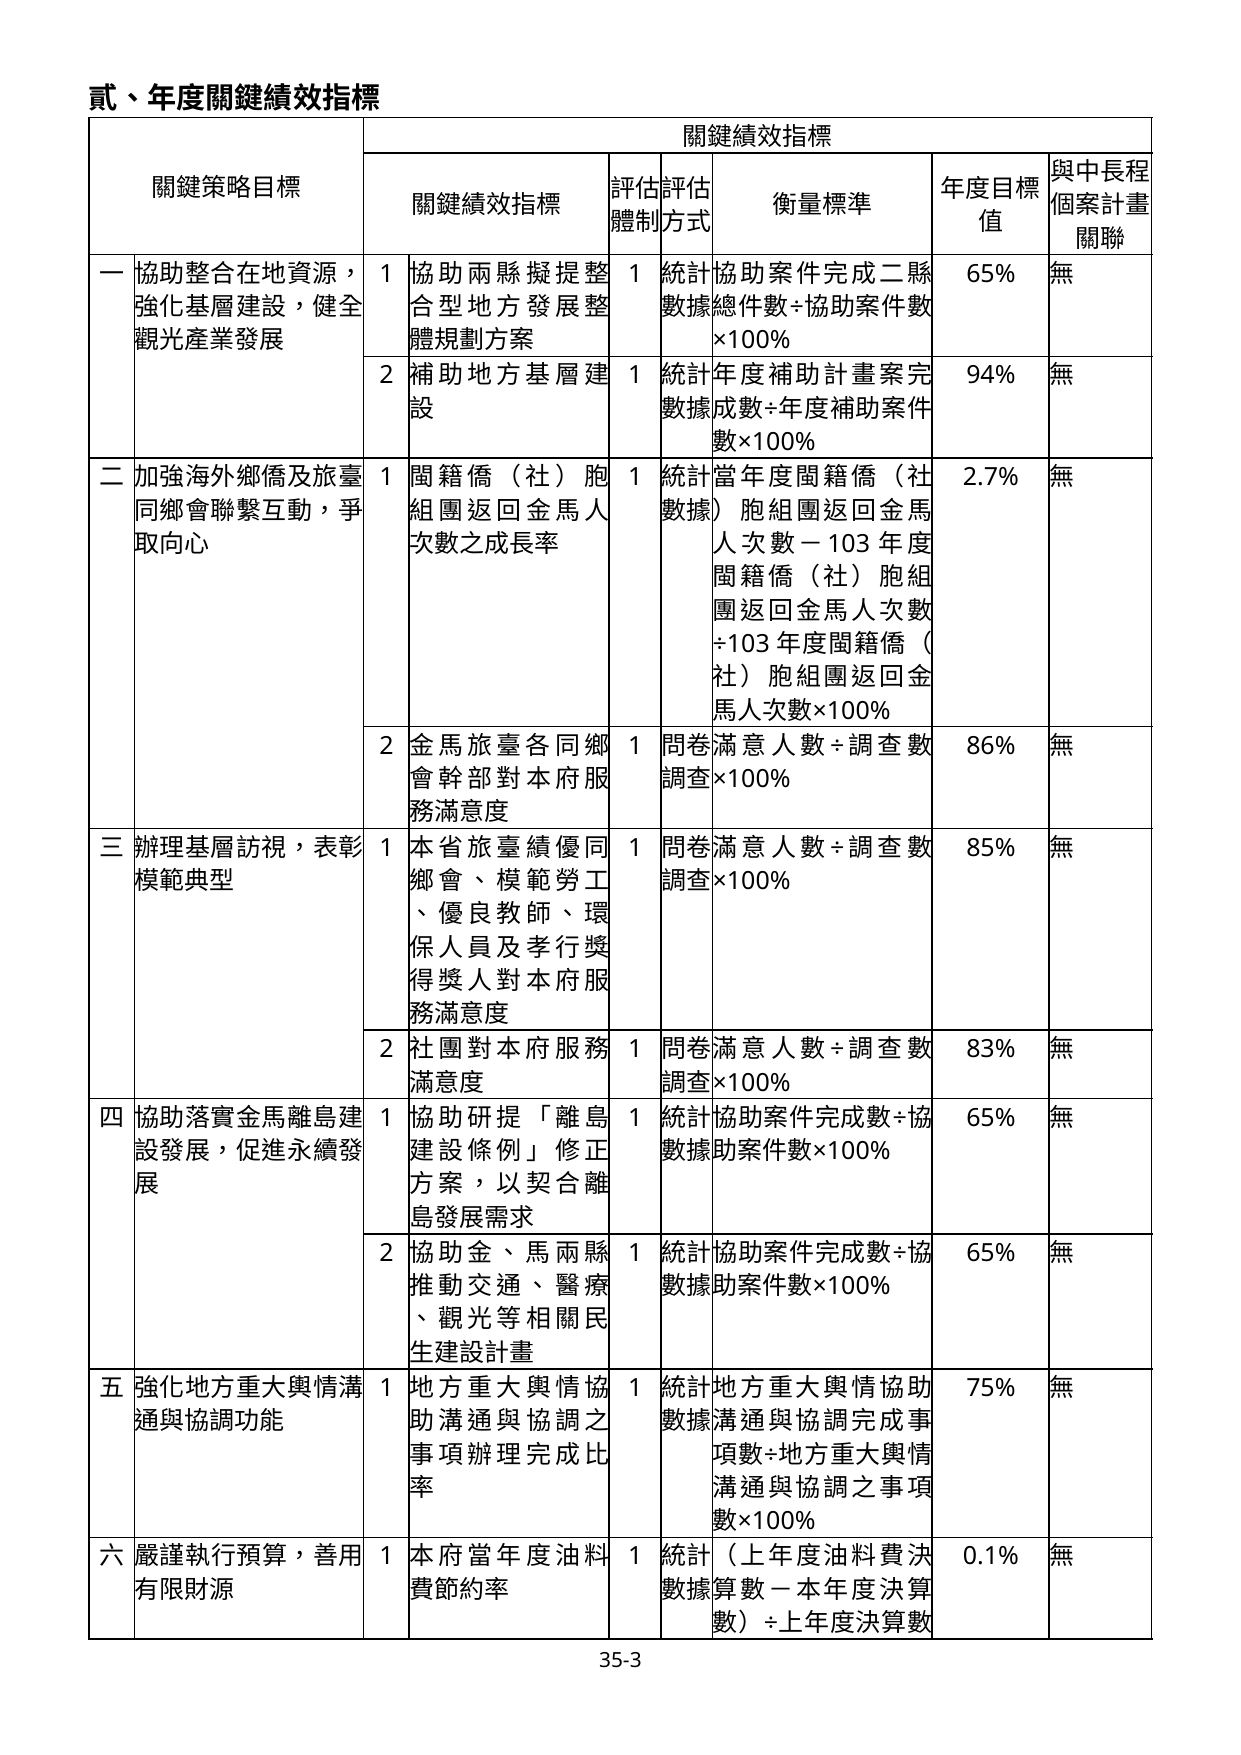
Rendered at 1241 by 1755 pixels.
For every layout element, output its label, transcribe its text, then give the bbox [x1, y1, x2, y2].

table_cell 問卷調查 [662, 727, 712, 827]
table_cell 2 [364, 727, 408, 827]
table_cell 無 [1050, 829, 1151, 1029]
table_cell 統計數據 [662, 1235, 712, 1368]
table_cell 1 [364, 1370, 408, 1536]
table_cell 統計數據 [662, 459, 712, 726]
table_cell 無 [1050, 1031, 1151, 1098]
table_cell 2.7% [933, 459, 1048, 726]
table_cell 年度補助計畫案完成數÷年度補助案件數×100% [713, 357, 931, 457]
table_cell 協助案件完成二縣總件數÷協助案件數×100% [713, 255, 931, 356]
table_cell 1 [364, 255, 408, 356]
table_cell 統計數據 [662, 1538, 712, 1638]
table_cell 協助整合在地資源，強化基層建設，健全觀光產業發展 [135, 255, 363, 457]
table_cell 無 [1050, 357, 1151, 457]
table_cell 閩籍僑（社）胞組團返回金馬人次數之成長率 [410, 459, 608, 726]
table_cell 二 [90, 459, 134, 827]
table_cell 1 [610, 1235, 660, 1368]
table_cell 2 [364, 1031, 408, 1098]
table_cell 無 [1050, 459, 1151, 726]
table_cell （上年度油料費決算數－本年度決算數）÷上年度決算數 [713, 1538, 931, 1638]
table_cell 一 [90, 255, 134, 457]
table_cell 無 [1050, 1538, 1151, 1638]
table_cell 1 [364, 1099, 408, 1233]
table_cell 當年度閩籍僑（社）胞組團返回金馬人次數－103年度閩籍僑（社）胞組團返回金馬人次數÷103年度閩籍僑（社）胞組團返回金馬人次數×100% [713, 459, 931, 726]
text 貳、年度關鍵績效指標 [89, 75, 1152, 117]
table_cell 1 [610, 255, 660, 356]
table_cell 年度目標值 [933, 154, 1048, 254]
table_cell 與中長程個案計畫關聯 [1050, 154, 1151, 254]
table_header 關鍵策略目標 [90, 118, 363, 254]
table_cell 評估 方式 [662, 154, 712, 254]
table_cell 統計數據 [662, 357, 712, 457]
table_cell 金馬旅臺各同鄉會幹部對本府服務滿意度 [410, 727, 608, 827]
table_cell 無 [1050, 727, 1151, 827]
table_cell 65% [933, 1235, 1048, 1368]
table_cell 無 [1050, 1235, 1151, 1368]
table_cell 六 [90, 1538, 134, 1638]
table_cell 本府當年度油料費節約率 [410, 1538, 608, 1638]
table_cell 1 [364, 1538, 408, 1638]
table_cell 1 [610, 459, 660, 726]
table_cell 86% [933, 727, 1048, 827]
table_cell 加強海外鄉僑及旅臺同鄉會聯繫互動，爭取向心 [135, 459, 363, 827]
table_cell 無 [1050, 255, 1151, 356]
table_cell 65% [933, 1099, 1048, 1233]
table_cell 統計數據 [662, 1370, 712, 1536]
table_cell 65% [933, 255, 1048, 356]
table_cell 五 [90, 1370, 134, 1536]
table_cell 衡量標準 [713, 154, 931, 254]
table_cell 協助落實金馬離島建設發展，促進永續發展 [135, 1099, 363, 1368]
table_cell 2 [364, 1235, 408, 1368]
table_cell 85% [933, 829, 1048, 1029]
table_cell 1 [364, 829, 408, 1029]
table_cell 辦理基層訪視，表彰模範典型 [135, 829, 363, 1098]
table_cell 協助案件完成數÷協助案件數×100% [713, 1235, 931, 1368]
table_cell 問卷調查 [662, 1031, 712, 1098]
table_cell 1 [610, 1370, 660, 1536]
table_cell 1 [610, 1538, 660, 1638]
table_cell 協助金、馬兩縣推動交通、醫療、觀光等相關民生建設計畫 [410, 1235, 608, 1368]
table_cell 無 [1050, 1370, 1151, 1536]
table_cell 協助案件完成數÷協助案件數×100% [713, 1099, 931, 1233]
table_cell 地方重大輿情協助溝通與協調之事項辦理完成比率 [410, 1370, 608, 1536]
table_cell 四 [90, 1099, 134, 1368]
table_cell 1 [610, 1099, 660, 1233]
table_cell 關鍵績效指標 [364, 154, 608, 254]
table_cell 三 [90, 829, 134, 1098]
table_cell 滿意人數÷調查數×100% [713, 727, 931, 827]
table_cell 滿意人數÷調查數×100% [713, 829, 931, 1029]
table_cell 強化地方重大輿情溝通與協調功能 [135, 1370, 363, 1536]
table_cell 地方重大輿情協助溝通與協調完成事項數÷地方重大輿情溝通與協調之事項數×100% [713, 1370, 931, 1536]
table_cell 0.1% [933, 1538, 1048, 1638]
table_cell 無 [1050, 1099, 1151, 1233]
table_cell 統計數據 [662, 255, 712, 356]
table_cell 協助研提「離島建設條例」修正方案，以契合離島發展需求 [410, 1099, 608, 1233]
table_cell 1 [610, 829, 660, 1029]
table_cell 1 [364, 459, 408, 726]
table_cell 滿意人數÷調查數×100% [713, 1031, 931, 1098]
table_cell 補助地方基層建設 [410, 357, 608, 457]
table_cell 協助兩縣擬提整合型地方發展整體規劃方案 [410, 255, 608, 356]
table_cell 94% [933, 357, 1048, 457]
table_header 關鍵績效指標 [364, 118, 1151, 152]
table_cell 評估 體制 [610, 154, 660, 254]
table_cell 本省旅臺績優同鄉會、模範勞工、優良教師、環保人員及孝行獎得獎人對本府服務滿意度 [410, 829, 608, 1029]
table_cell 75% [933, 1370, 1048, 1536]
table_cell 1 [610, 1031, 660, 1098]
table_cell 社團對本府服務滿意度 [410, 1031, 608, 1098]
table_cell 1 [610, 727, 660, 827]
table_cell 問卷調查 [662, 829, 712, 1029]
table_cell 1 [610, 357, 660, 457]
table_cell 嚴謹執行預算，善用有限財源 [135, 1538, 363, 1638]
table_cell 83% [933, 1031, 1048, 1098]
table_cell 統計數據 [662, 1099, 712, 1233]
table_cell 2 [364, 357, 408, 457]
